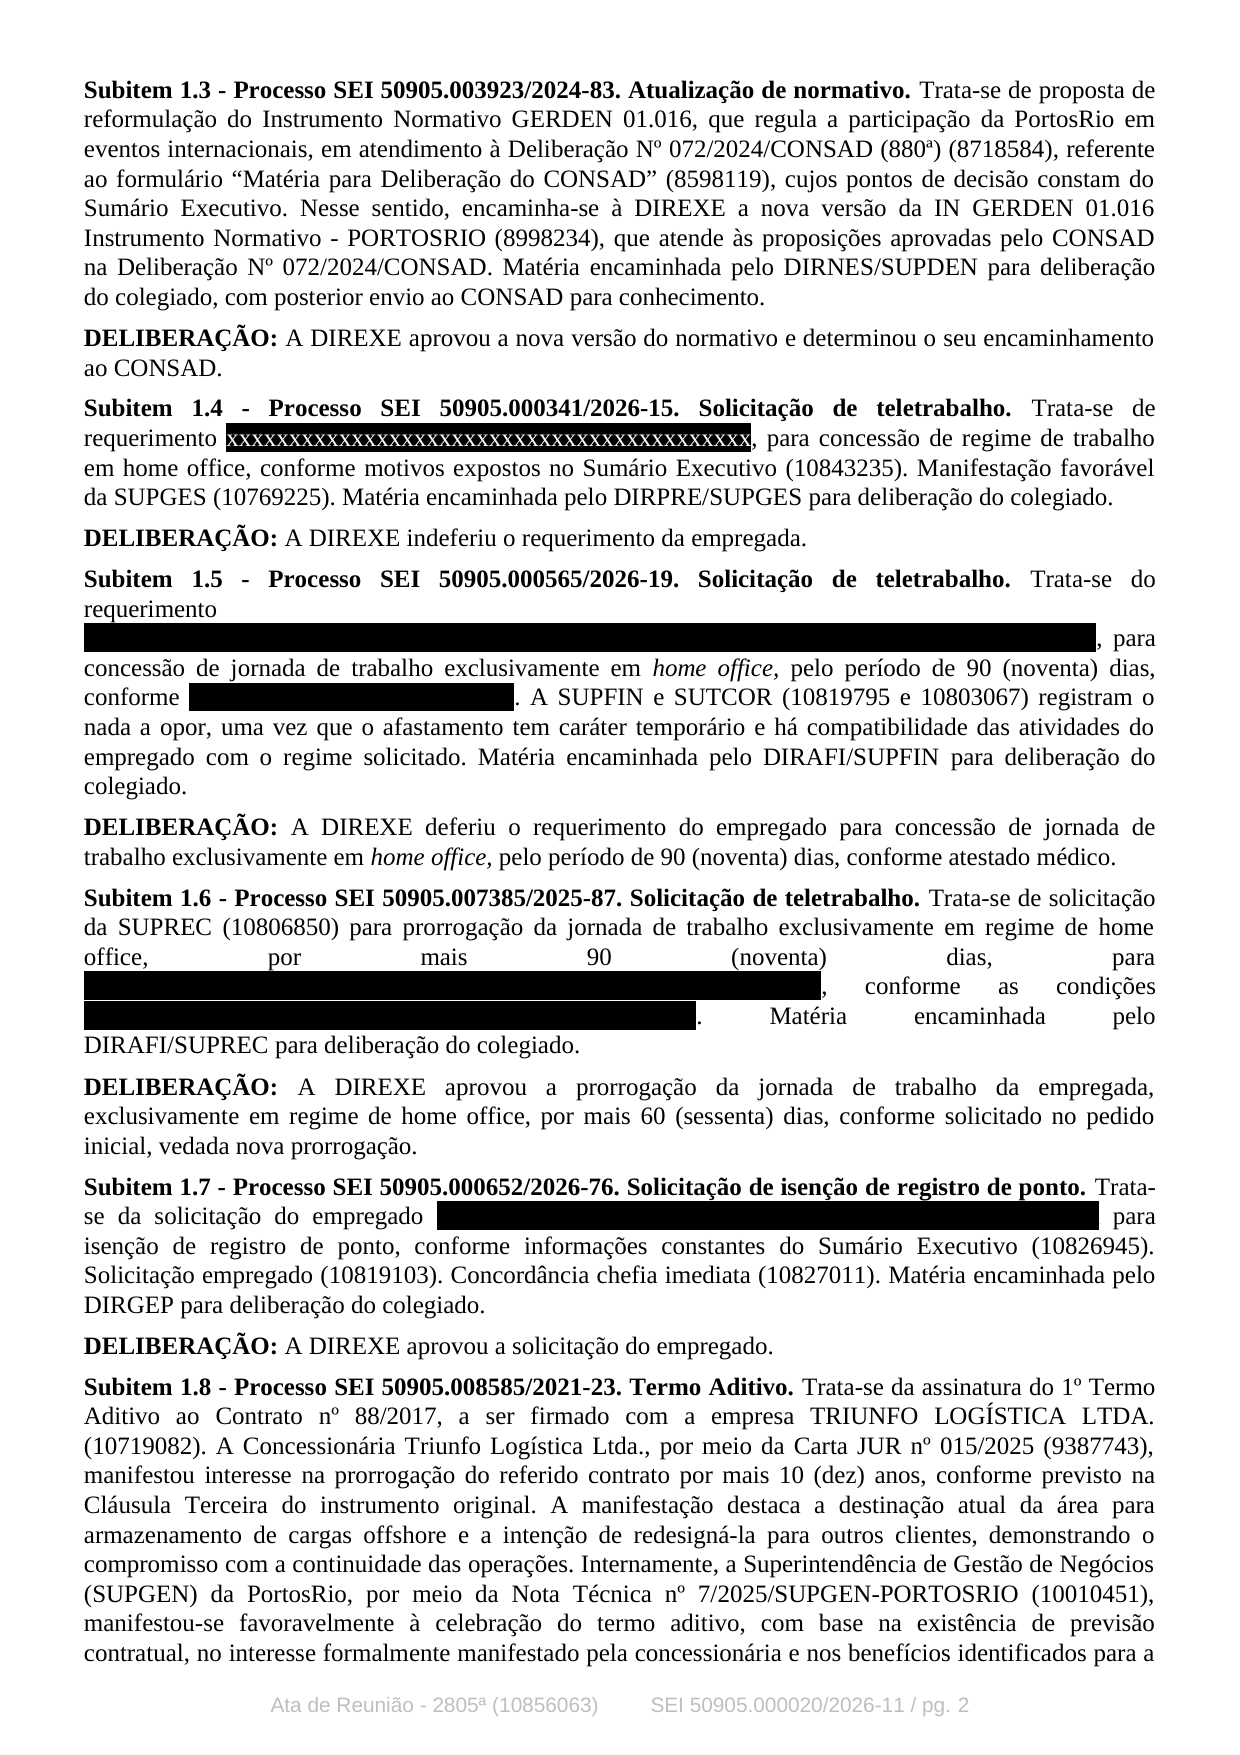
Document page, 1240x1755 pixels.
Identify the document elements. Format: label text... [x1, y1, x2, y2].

text DELIBERAÇÃO: A DIREXE deferiu o requerimento do empregado para concessão de jornada de trabalho exclusivamente em home office, pelo período de 90 (noventa) dias, conforme atestado médico. [84, 812, 1156, 871]
text DELIBERAÇÃO: A DIREXE aprovou a prorrogação da jornada de trabalho da empregada, exclusivamente em regime de home office, por mais 60 (sessenta) dias, conforme solicitado no pedido inicial, vedada nova prorrogação. [84, 1072, 1156, 1159]
text Subitem 1.6 - Processo SEI 50905.007385/2025-87. Solicitação de teletrabalho. Trata-se de solicitação da SUPREC (10806850) para prorrogação da jornada de trabalho exclusivamente em regime de home office, por mais 90 (noventa) dias, para xxxxxxxxxxxxxxxxxxxxxxxxxxxxxxxxxxxxxxxxxxxxxxxxxxxxxxxxxxx, conforme as condições xxxxxxxxxxxxxxxxxxxxxxxxxxxxxxxxxxxxxxxxxxxxxxxxx. Matéria encaminhada pelo DIRAFI/SUPREC para deliberação do colegiado. [84, 883, 1156, 1059]
text Subitem 1.8 - Processo SEI 50905.008585/2021-23. Termo Aditivo. Trata-se da assinatura do 1º Termo Aditivo ao Contrato nº 88/2017, a ser firmado com a empresa TRIUNFO LOGÍSTICA LTDA. (10719082). A Concessionária Triunfo Logística Ltda., por meio da Carta JUR nº 015/2025 (9387743), manifestou interesse na prorrogação do referido contrato por mais 10 (dez) anos, conforme previsto na Cláusula Terceira do instrumento original. A manifestação destaca a destinação atual da área para armazenamento de cargas offshore e a intenção de redesigná-la para outros clientes, demonstrando o compromisso com a continuidade das operações. Internamente, a Superintendência de Gestão de Negócios (SUPGEN) da PortosRio, por meio da Nota Técnica nº 7/2025/SUPGEN-PORTOSRIO (10010451), manifestou-se favoravelmente à celebração do termo aditivo, com base na existência de previsão contratual, no interesse formalmente manifestado pela concessionária e nos benefícios identificados para a [84, 1372, 1156, 1667]
text DELIBERAÇÃO: A DIREXE indeferiu o requerimento da empregada. [84, 523, 1156, 552]
text Subitem 1.7 - Processo SEI 50905.000652/2026-76. Solicitação de isenção de registro de ponto. Trata-se da solicitação do empregado xxxxxxxxxxxxxxxxxxxxxxxxxxxxxxxxxxxxxxxxxxxxxxxxxxxxx para isenção de registro de ponto, conforme informações constantes do Sumário Executivo (10826945). Solicitação empregado (10819103). Concordância chefia imediata (10827011). Matéria encaminhada pelo DIRGEP para deliberação do colegiado. [84, 1172, 1156, 1319]
text Subitem 1.4 - Processo SEI 50905.000341/2026-15. Solicitação de teletrabalho. Trata-se de requerimento xxxxxxxxxxxxxxxxxxxxxxxxxxxxxxxxxxxxxxxxxx, para concessão de regime de trabalho em home office, conforme motivos expostos no Sumário Executivo (10843235). Manifestação favorável da SUPGES (10769225). Matéria encaminhada pelo DIRPRE/SUPGES para deliberação do colegiado. [84, 393, 1156, 511]
text Subitem 1.3 - Processo SEI 50905.003923/2024-83. Atualização de normativo. Trata-se de proposta de reformulação do Instrumento Normativo GERDEN 01.016, que regula a participação da PortosRio em eventos internacionais, em atendimento à Deliberação Nº 072/2024/CONSAD (880ª) (8718584), referente ao formulário “Matéria para Deliberação do CONSAD” (8598119), cujos pontos de decisão constam do Sumário Executivo. Nesse sentido, encaminha-se à DIREXE a nova versão da IN GERDEN 01.016 Instrumento Normativo - PORTOSRIO (8998234), que atende às proposições aprovadas pelo CONSAD na Deliberação Nº 072/2024/CONSAD. Matéria encaminhada pelo DIRNES/SUPDEN para deliberação do colegiado, com posterior envio ao CONSAD para conhecimento. [84, 75, 1156, 311]
text Subitem 1.5 - Processo SEI 50905.000565/2026-19. Solicitação de teletrabalho. Trata-se do requerimento xxxxxxxxxxxxxxxxxxxxxxxxxxxxxxxxxxxxxxxxxxxxxxxxxxxxxxxxxxxxxxxxxxxxxxxxxxxxxxxxx, para concessão de jornada de trabalho exclusivamente em home office, pelo período de 90 (noventa) dias, conforme xxxxxxxxxxxxxxxxxxxxxxxxxx. A SUPFIN e SUTCOR (10819795 e 10803067) registram o nada a opor, uma vez que o afastamento tem caráter temporário e há compatibilidade das atividades do empregado com o regime solicitado. Matéria encaminhada pelo DIRAFI/SUPFIN para deliberação do colegiado. [84, 564, 1156, 800]
text DELIBERAÇÃO: A DIREXE aprovou a solicitação do empregado. [84, 1331, 1156, 1360]
text DELIBERAÇÃO: A DIREXE aprovou a nova versão do normativo e determinou o seu encaminhamento ao CONSAD. [84, 323, 1156, 381]
